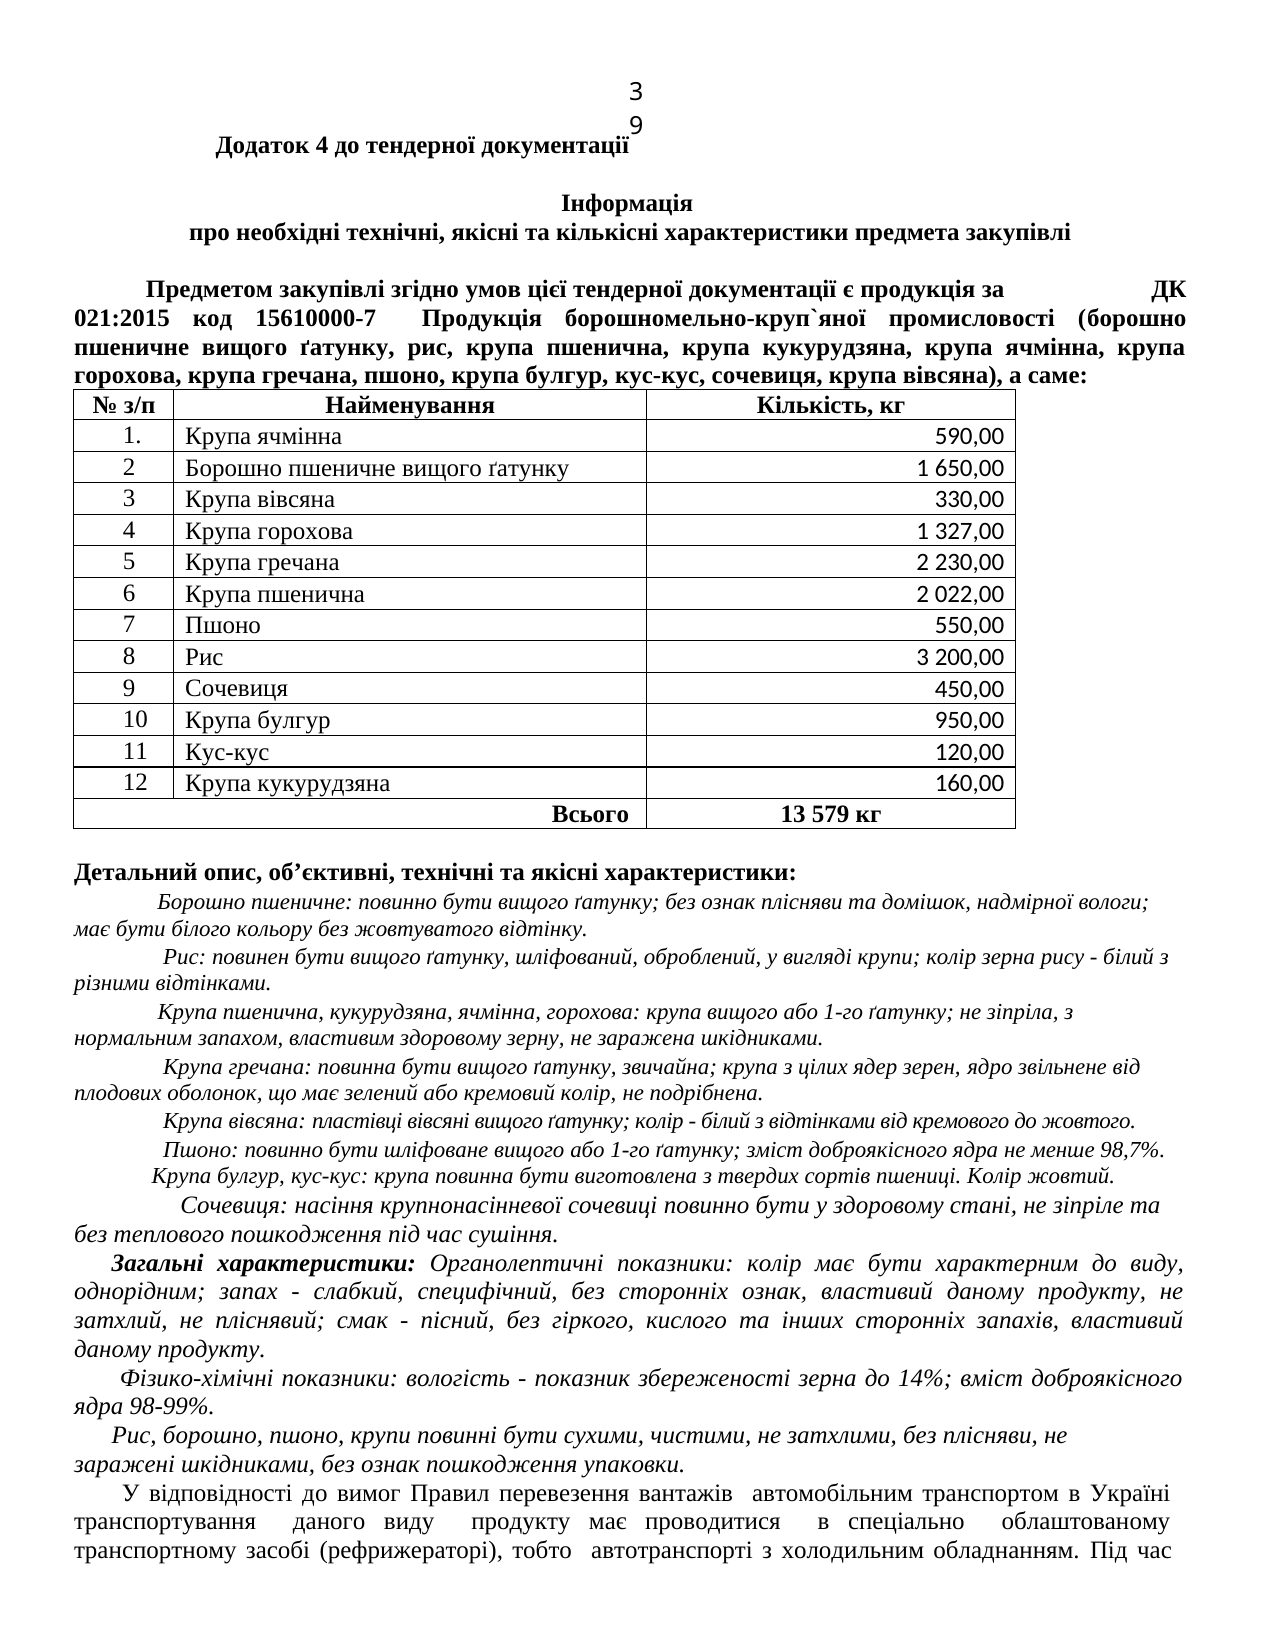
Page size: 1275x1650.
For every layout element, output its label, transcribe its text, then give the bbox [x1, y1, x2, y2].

table_cell 160,00 [647, 768, 1015, 798]
table_cell 590,00 [647, 420, 1015, 451]
table_cell 12 [74, 768, 173, 798]
text Сочевиця: насіння крупнонасінневої сочевиці повинно бути у здоровому стані, не зіпріле та без теплового пошкодження під час сушіння. [74, 1190, 1172, 1248]
table_cell Крупа булгур [174, 704, 646, 735]
table_cell 2 022,00 [647, 578, 1015, 608]
table_cell 550,00 [647, 610, 1015, 640]
table_cell 2 230,00 [647, 546, 1015, 577]
table_cell Всього [74, 799, 646, 828]
table_cell Крупа вівсяна [174, 483, 646, 514]
table_cell Крупа горохова [174, 515, 646, 545]
table_cell 1. [74, 420, 173, 451]
table_cell 3 200,00 [647, 641, 1015, 672]
table_cell 6 [74, 578, 173, 608]
text Борошно пшеничне: повинно бути вищого ґатунку; без ознак плісняви та домішок, надмірної вологи; має бути білого кольору без жовтуватого відтінку. [74, 888, 1186, 941]
table_cell 9 [74, 673, 173, 703]
table_cell 10 [74, 704, 173, 735]
table_cell Крупа пшенична [174, 578, 646, 608]
text Крупа гречана: повинна бути вищого ґатунку, звичайна; крупа з цілих ядер зерен, ядро звільнене від плодових оболонок, що має зелений або кремовий колір, не подрібнена. [74, 1053, 1186, 1105]
text Загальні характеристики: Органолептичні показники: колір має бути характерним до виду, однорідним; запах - слабкий, специфічний, без сторонніх ознак, властивий даному продукту, не затхлий, не пліснявий; смак - пісний, без гіркого, кислого та інших сторонніх запахів, властивий даному продукту. [74, 1248, 1186, 1363]
table_header Найменування [174, 390, 646, 419]
table_cell Рис [174, 641, 646, 672]
text Рис: повинен бути вищого ґатунку, шліфований, оброблений, у вигляді крупи; колір зерна рису - білий з різними відтінками. [74, 943, 1186, 996]
table_cell 450,00 [647, 673, 1015, 703]
text Предметом закупівлі згідно умов цієї тендерної документації є продукція за ДК 021:2015 код 15610000-7 Продукція борошномельно-круп`яної промисловості (борошно пшеничне вищого ґатунку, рис, крупа пшенична, крупа кукурудзяна, крупа ячмінна, крупа горохова, крупа гречана, пшоно, крупа булгур, кус-кус, сочевиця, крупа вівсяна), а саме: [74, 274, 1186, 389]
text Фізико-хімічні показники: вологість - показник збереженості зерна до 14%; вміст доброякісного ядра 98-99%. [74, 1363, 1186, 1420]
text Пшоно: повинно бути шліфоване вищого або 1-го ґатунку; зміст доброякісного ядра не менше 98,7%. [74, 1136, 1186, 1162]
text Детальний опис, об’єктивні, технічні та якісні характеристики: [74, 857, 1172, 886]
table_cell Сочевиця [174, 673, 646, 703]
table_cell Борошно пшеничне вищого ґатунку [174, 452, 646, 482]
table_cell 950,00 [647, 704, 1015, 735]
table_cell Крупа кукурудзяна [174, 768, 646, 798]
text У відповідності до вимог Правил перевезення вантажів автомобільним транспортом в Україні транспортування даного виду продукту має проводитися в спеціально облаштованому транспортному засобі (рефрижераторі), тобто автотранспорті з холодильним обладнанням. Під час [74, 1478, 1172, 1564]
table_cell 13 579 кг [647, 799, 1015, 828]
table_cell 5 [74, 546, 173, 577]
text Крупа булгур, кус-кус: крупа повинна бути виготовлена з твердих сортів пшениці. Колір жовтий. [74, 1162, 1186, 1189]
table_cell Пшоно [174, 610, 646, 640]
text Додаток 4 до тендерної документації [74, 131, 1186, 159]
table_cell 3 [74, 483, 173, 514]
text Крупа пшенична, кукурудзяна, ячмінна, горохова: крупа вищого або 1-го ґатунку; не зіпріла, з нормальним запахом, властивим здоровому зерну, не заражена шкідниками. [74, 998, 1186, 1051]
table_cell 1 650,00 [647, 452, 1015, 482]
table_cell 120,00 [647, 736, 1015, 766]
table_cell Кус-кус [174, 736, 646, 766]
text Інформація [74, 188, 1186, 217]
text Рис, борошно, пшоно, крупи повинні бути сухими, чистими, не затхлими, без плісняви, не заражені шкідниками, без ознак пошкодження упаковки. [74, 1420, 1172, 1478]
text про необхідні технічні, якісні та кількісні характеристики предмета закупівлі [74, 217, 1186, 246]
text Крупа вівсяна: пластівці вівсяні вищого ґатунку; колір - білий з відтінками від кремового до жовтого. [74, 1107, 1186, 1134]
table_cell Крупа гречана [174, 546, 646, 577]
table_cell 1 327,00 [647, 515, 1015, 545]
table_cell 4 [74, 515, 173, 545]
table_cell 11 [74, 736, 173, 766]
table_cell 330,00 [647, 483, 1015, 514]
table_header Кількість, кг [647, 390, 1015, 419]
table_cell 7 [74, 610, 173, 640]
table_header № з/п [74, 390, 173, 419]
table_cell 2 [74, 452, 173, 482]
table_cell Крупа ячмінна [174, 420, 646, 451]
table_cell 8 [74, 641, 173, 672]
